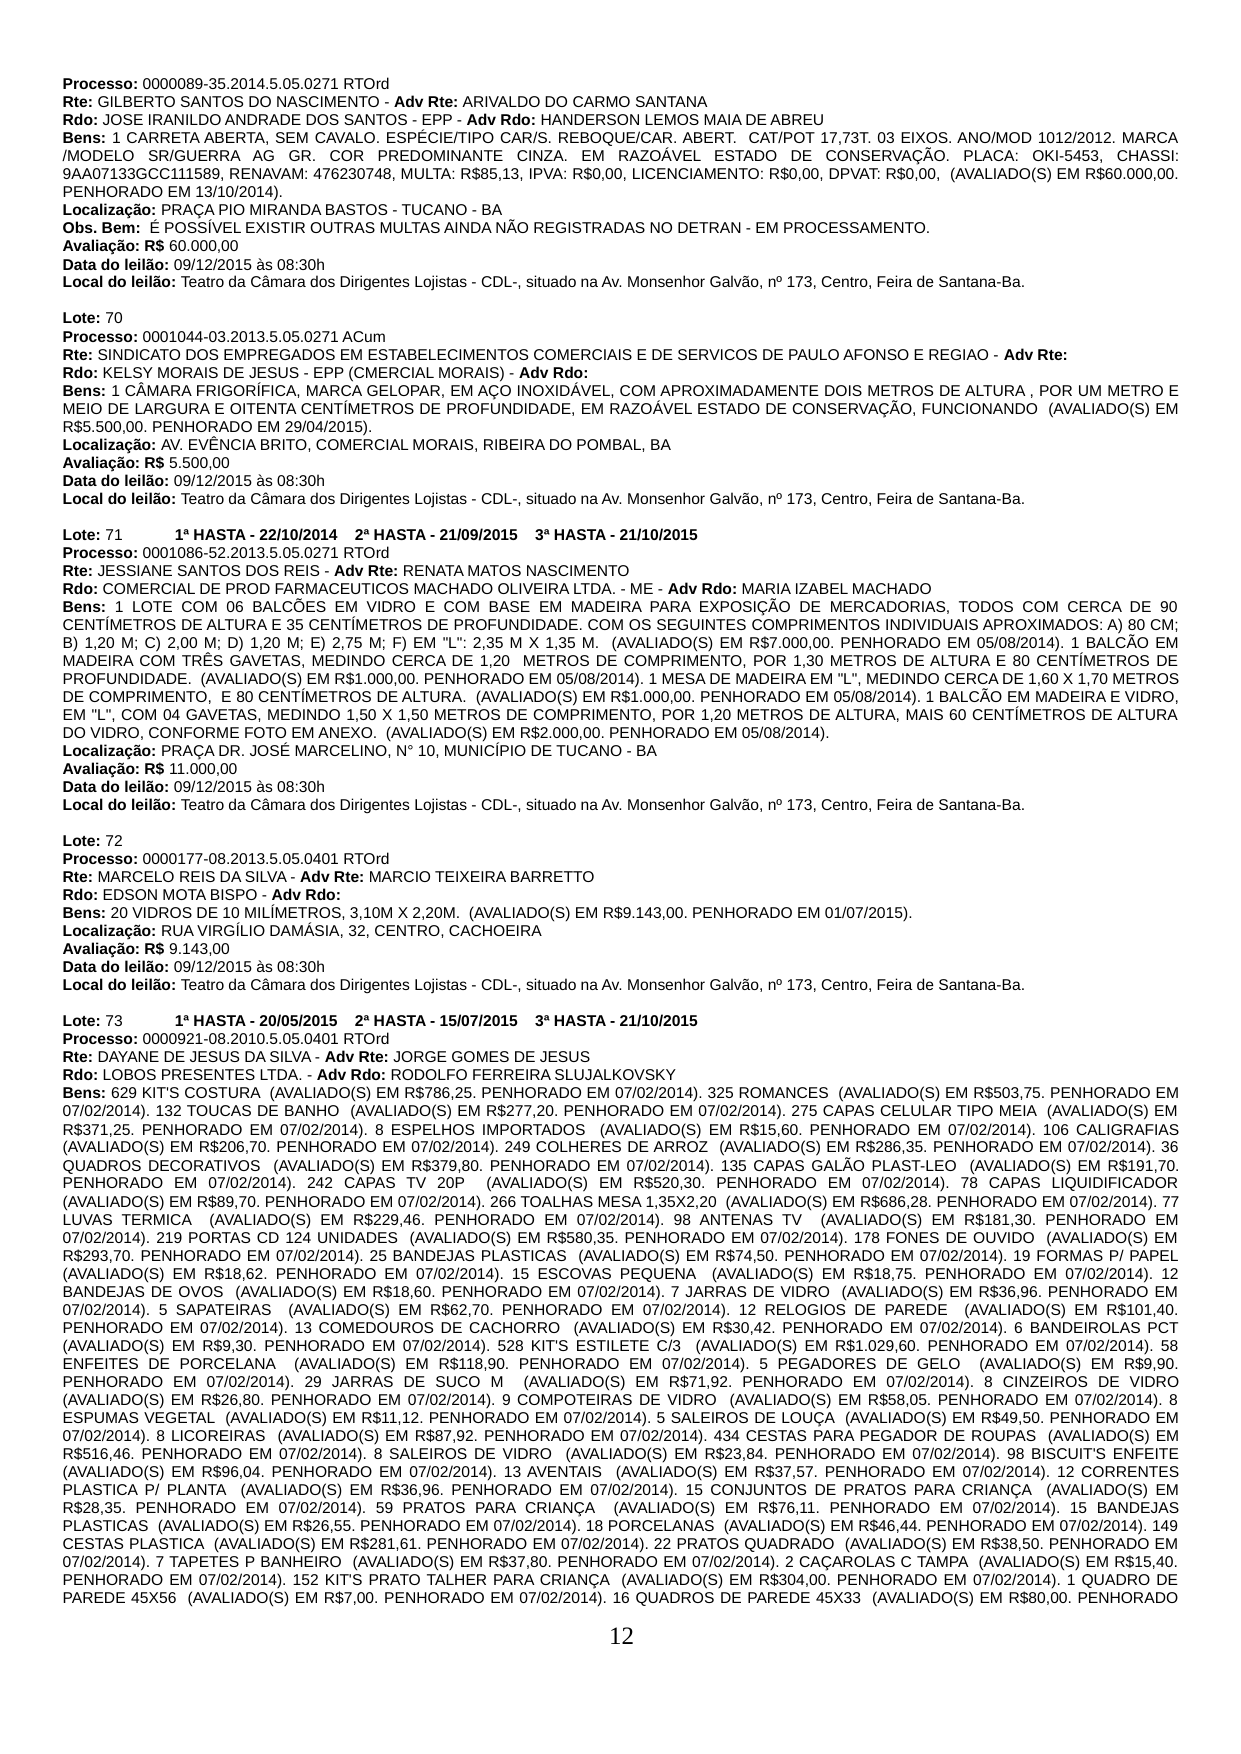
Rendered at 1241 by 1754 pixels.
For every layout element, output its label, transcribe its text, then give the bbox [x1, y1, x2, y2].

text Processo: 0000177-08.2013.5.05.0401 RTOrd [62, 850, 1180, 868]
text Lote: 71 1ª HASTA - 22/10/2014 2ª HASTA - 21/09/2015 3ª HASTA - 21/10/2015 [62, 526, 1180, 543]
text Localização: PRAÇA DR. JOSÉ MARCELINO, N° 10, MUNICÍPIO DE TUCANO - BA [62, 742, 1180, 760]
text Rte: SINDICATO DOS EMPREGADOS EM ESTABELECIMENTOS COMERCIAIS E DE SERVICOS DE PAULO AFONSO E REGIAO - Adv Rte: [62, 345, 1180, 363]
text Bens: 629 KIT'S COSTURA (AVALIADO(S) EM R$786,25. PENHORADO EM 07/02/2014). 325 ROMANCES (AVALIADO(S) EM R$503,75. PENHORADO EM 07/02/2014). 132 TOUCAS DE BANHO (AVALIADO(S) EM R$277,20. PENHORADO EM 07/02/2014). 275 CAPAS CELULAR TIPO MEIA (AVALIADO(S) EM R$371,25. PENHORADO EM 07/02/2014). 8 ESPELHOS IMPORTADOS (AVALIADO(S) EM R$15,60. PENHORADO EM 07/02/2014). 106 CALIGRAFIAS (AVALIADO(S) EM R$206,70. PENHORADO EM 07/02/2014). 249 COLHERES DE ARROZ (AVALIADO(S) EM R$286,35. PENHORADO EM 07/02/2014). 36 QUADROS DECORATIVOS (AVALIADO(S) EM R$379,80. PENHORADO EM 07/02/2014). 135 CAPAS GALÃO PLAST-LEO (AVALIADO(S) EM R$191,70. PENHORADO EM 07/02/2014). 242 CAPAS TV 20P (AVALIADO(S) EM R$520,30. PENHORADO EM 07/02/2014). 78 CAPAS LIQUIDIFICADOR (AVALIADO(S) EM R$89,70. PENHORADO EM 07/02/2014). 266 TOALHAS MESA 1,35X2,20 (AVALIADO(S) EM R$686,28. PENHORADO EM 07/02/2014). 77 LUVAS TERMICA (AVALIADO(S) EM R$229,46. PENHORADO EM 07/02/2014). 98 ANTENAS TV (AVALIADO(S) EM R$181,30. PENHORADO EM 07/02/2014). 219 PORTAS CD 124 UNIDADES (AVALIADO(S) EM R$580,35. PENHORADO EM 07/02/2014). 178 FONES DE OUVIDO (AVALIADO(S) EM R$293,70. PENHORADO EM 07/02/2014). 25 BANDEJAS PLASTICAS (AVALIADO(S) EM R$74,50. PENHORADO EM 07/02/2014). 19 FORMAS P/ PAPEL (AVALIADO(S) EM R$18,62. PENHORADO EM 07/02/2014). 15 ESCOVAS PEQUENA (AVALIADO(S) EM R$18,75. PENHORADO EM 07/02/2014). 12 BANDEJAS DE OVOS (AVALIADO(S) EM R$18,60. PENHORADO EM 07/02/2014). 7 JARRAS DE VIDRO (AVALIADO(S) EM R$36,96. PENHORADO EM 07/02/2014). 5 SAPATEIRAS (AVALIADO(S) EM R$62,70. PENHORADO EM 07/02/2014). 12 RELOGIOS DE PAREDE (AVALIADO(S) EM R$101,40. PENHORADO EM 07/02/2014). 13 COMEDOUROS DE CACHORRO (AVALIADO(S) EM R$30,42. PENHORADO EM 07/02/2014). 6 BANDEIROLAS PCT (AVALIADO(S) EM R$9,30. PENHORADO EM 07/02/2014). 528 KIT'S ESTILETE C/3 (AVALIADO(S) EM R$1.029,60. PENHORADO EM 07/02/2014). 58 ENFEITES DE PORCELANA (AVALIADO(S) EM R$118,90. PENHORADO EM 07/02/2014). 5 PEGADORES DE GELO (AVALIADO(S) EM R$9,90. PENHORADO EM 07/02/2014). 29 JARRAS DE SUCO M (AVALIADO(S) EM R$71,92. PENHORADO EM 07/02/2014). 8 CINZEIROS DE VIDRO (AVALIADO(S) EM R$26,80. PENHORADO EM 07/02/2014). 9 COMPOTEIRAS DE VIDRO (AVALIADO(S) EM R$58,05. PENHORADO EM 07/02/2014). 8 ESPUMAS VEGETAL (AVALIADO(S) EM R$11,12. PENHORADO EM 07/02/2014). 5 SALEIROS DE LOUÇA (AVALIADO(S) EM R$49,50. PENHORADO EM 07/02/2014). 8 LICOREIRAS (AVALIADO(S) EM R$87,92. PENHORADO EM 07/02/2014). 434 CESTAS PARA PEGADOR DE ROUPAS (AVALIADO(S) EM R$516,46. PENHORADO EM 07/02/2014). 8 SALEIROS DE VIDRO (AVALIADO(S) EM R$23,84. PENHORADO EM 07/02/2014). 98 BISCUIT'S ENFEITE (AVALIADO(S) EM R$96,04. PENHORADO EM 07/02/2014). 13 AVENTAIS (AVALIADO(S) EM R$37,57. PENHORADO EM 07/02/2014). 12 CORRENTES PLASTICA P/ PLANTA (AVALIADO(S) EM R$36,96. PENHORADO EM 07/02/2014). 15 CONJUNTOS DE PRATOS PARA CRIANÇA (AVALIADO(S) EM R$28,35. PENHORADO EM 07/02/2014). 59 PRATOS PARA CRIANÇA (AVALIADO(S) EM R$76,11. PENHORADO EM 07/02/2014). 15 BANDEJAS PLASTICAS (AVALIADO(S) EM R$26,55. PENHORADO EM 07/02/2014). 18 PORCELANAS (AVALIADO(S) EM R$46,44. PENHORADO EM 07/02/2014). 149 CESTAS PLASTICA (AVALIADO(S) EM R$281,61. PENHORADO EM 07/02/2014). 22 PRATOS QUADRADO (AVALIADO(S) EM R$38,50. PENHORADO EM 07/02/2014). 7 TAPETES P BANHEIRO (AVALIADO(S) EM R$37,80. PENHORADO EM 07/02/2014). 2 CAÇAROLAS C TAMPA (AVALIADO(S) EM R$15,40. PENHORADO EM 07/02/2014). 152 KIT'S PRATO TALHER PARA CRIANÇA (AVALIADO(S) EM R$304,00. PENHORADO EM 07/02/2014). 1 QUADRO DE PAREDE 45X56 (AVALIADO(S) EM R$7,00. PENHORADO EM 07/02/2014). 16 QUADROS DE PAREDE 45X33 (AVALIADO(S) EM R$80,00. PENHORADO [62, 1084, 1180, 1607]
text Avaliação: R$ 11.000,00 [62, 760, 1180, 778]
text Bens: 20 VIDROS DE 10 MILÍMETROS, 3,10M X 2,20M. (AVALIADO(S) EM R$9.143,00. PENHORADO EM 01/07/2015). [62, 904, 1180, 922]
text Rdo: COMERCIAL DE PROD FARMACEUTICOS MACHADO OLIVEIRA LTDA. - ME - Adv Rdo: MARIA IZABEL MACHADO [62, 579, 1180, 598]
text Data do leilão: 09/12/2015 às 08:30h [62, 958, 1180, 976]
text Localização: PRAÇA PIO MIRANDA BASTOS - TUCANO - BA [62, 201, 1180, 219]
text Processo: 0001086-52.2013.5.05.0271 RTOrd [62, 543, 1180, 562]
text Rdo: EDSON MOTA BISPO - Adv Rdo: [62, 886, 1180, 904]
text Rdo: KELSY MORAIS DE JESUS - EPP (CMERCIAL MORAIS) - Adv Rdo: [62, 363, 1180, 381]
text Local do leilão: Teatro da Câmara dos Dirigentes Lojistas - CDL-, situado na Av. Monsenhor Galvão, nº 173, Centro, Feira de Santana-Ba. [62, 273, 1180, 291]
text Avaliação: R$ 5.500,00 [62, 453, 1180, 471]
text Rte: DAYANE DE JESUS DA SILVA - Adv Rte: JORGE GOMES DE JESUS [62, 1048, 1180, 1066]
text Data do leilão: 09/12/2015 às 08:30h [62, 778, 1180, 796]
text Local do leilão: Teatro da Câmara dos Dirigentes Lojistas - CDL-, situado na Av. Monsenhor Galvão, nº 173, Centro, Feira de Santana-Ba. [62, 489, 1180, 507]
text Obs. Bem: É POSSÍVEL EXISTIR OUTRAS MULTAS AINDA NÃO REGISTRADAS NO DETRAN - EM PROCESSAMENTO. [62, 219, 1180, 237]
text Bens: 1 CÂMARA FRIGORÍFICA, MARCA GELOPAR, EM AÇO INOXIDÁVEL, COM APROXIMADAMENTE DOIS METROS DE ALTURA , POR UM METRO E MEIO DE LARGURA E OITENTA CENTÍMETROS DE PROFUNDIDADE, EM RAZOÁVEL ESTADO DE CONSERVAÇÃO, FUNCIONANDO (AVALIADO(S) EM R$5.500,00. PENHORADO EM 29/04/2015). [62, 381, 1180, 435]
text Rdo: LOBOS PRESENTES LTDA. - Adv Rdo: RODOLFO FERREIRA SLUJALKOVSKY [62, 1066, 1180, 1084]
text Data do leilão: 09/12/2015 às 08:30h [62, 471, 1180, 489]
text Processo: 0001044-03.2013.5.05.0271 ACum [62, 327, 1180, 345]
text Rte: GILBERTO SANTOS DO NASCIMENTO - Adv Rte: ARIVALDO DO CARMO SANTANA [62, 93, 1180, 111]
text Lote: 70 [62, 309, 1180, 327]
text Rte: MARCELO REIS DA SILVA - Adv Rte: MARCIO TEIXEIRA BARRETTO [62, 868, 1180, 886]
text Lote: 73 1ª HASTA - 20/05/2015 2ª HASTA - 15/07/2015 3ª HASTA - 21/10/2015 [62, 1012, 1180, 1030]
text Rdo: JOSE IRANILDO ANDRADE DOS SANTOS - EPP - Adv Rdo: HANDERSON LEMOS MAIA DE ABREU [62, 111, 1180, 129]
text Localização: RUA VIRGÍLIO DAMÁSIA, 32, CENTRO, CACHOEIRA [62, 922, 1180, 940]
text Lote: 72 [62, 832, 1180, 850]
text Avaliação: R$ 60.000,00 [62, 237, 1180, 255]
text Avaliação: R$ 9.143,00 [62, 940, 1180, 958]
text Local do leilão: Teatro da Câmara dos Dirigentes Lojistas - CDL-, situado na Av. Monsenhor Galvão, nº 173, Centro, Feira de Santana-Ba. [62, 976, 1180, 994]
text Rte: JESSIANE SANTOS DOS REIS - Adv Rte: RENATA MATOS NASCIMENTO [62, 562, 1180, 579]
text Processo: 0000921-08.2010.5.05.0401 RTOrd [62, 1030, 1180, 1048]
text Data do leilão: 09/12/2015 às 08:30h [62, 255, 1180, 273]
text Localização: AV. EVÊNCIA BRITO, COMERCIAL MORAIS, RIBEIRA DO POMBAL, BA [62, 435, 1180, 453]
text Processo: 0000089-35.2014.5.05.0271 RTOrd [62, 75, 1180, 93]
text Bens: 1 CARRETA ABERTA, SEM CAVALO. ESPÉCIE/TIPO CAR/S. REBOQUE/CAR. ABERT. CAT/POT 17,73T. 03 EIXOS. ANO/MOD 1012/2012. MARCA /MODELO SR/GUERRA AG GR. COR PREDOMINANTE CINZA. EM RAZOÁVEL ESTADO DE CONSERVAÇÃO. PLACA: OKI-5453, CHASSI: 9AA07133GCC111589, RENAVAM: 476230748, MULTA: R$85,13, IPVA: R$0,00, LICENCIAMENTO: R$0,00, DPVAT: R$0,00, (AVALIADO(S) EM R$60.000,00. PENHORADO EM 13/10/2014). [62, 129, 1180, 201]
text Bens: 1 LOTE COM 06 BALCÕES EM VIDRO E COM BASE EM MADEIRA PARA EXPOSIÇÃO DE MERCADORIAS, TODOS COM CERCA DE 90 CENTÍMETROS DE ALTURA E 35 CENTÍMETROS DE PROFUNDIDADE. COM OS SEGUINTES COMPRIMENTOS INDIVIDUAIS APROXIMADOS: A) 80 CM; B) 1,20 M; C) 2,00 M; D) 1,20 M; E) 2,75 M; F) EM "L": 2,35 M X 1,35 M. (AVALIADO(S) EM R$7.000,00. PENHORADO EM 05/08/2014). 1 BALCÃO EM MADEIRA COM TRÊS GAVETAS, MEDINDO CERCA DE 1,20 METROS DE COMPRIMENTO, POR 1,30 METROS DE ALTURA E 80 CENTÍMETROS DE PROFUNDIDADE. (AVALIADO(S) EM R$1.000,00. PENHORADO EM 05/08/2014). 1 MESA DE MADEIRA EM "L", MEDINDO CERCA DE 1,60 X 1,70 METROS DE COMPRIMENTO, E 80 CENTÍMETROS DE ALTURA. (AVALIADO(S) EM R$1.000,00. PENHORADO EM 05/08/2014). 1 BALCÃO EM MADEIRA E VIDRO, EM "L", COM 04 GAVETAS, MEDINDO 1,50 X 1,50 METROS DE COMPRIMENTO, POR 1,20 METROS DE ALTURA, MAIS 60 CENTÍMETROS DE ALTURA DO VIDRO, CONFORME FOTO EM ANEXO. (AVALIADO(S) EM R$2.000,00. PENHORADO EM 05/08/2014). [62, 598, 1180, 742]
text Local do leilão: Teatro da Câmara dos Dirigentes Lojistas - CDL-, situado na Av. Monsenhor Galvão, nº 173, Centro, Feira de Santana-Ba. [62, 796, 1180, 814]
